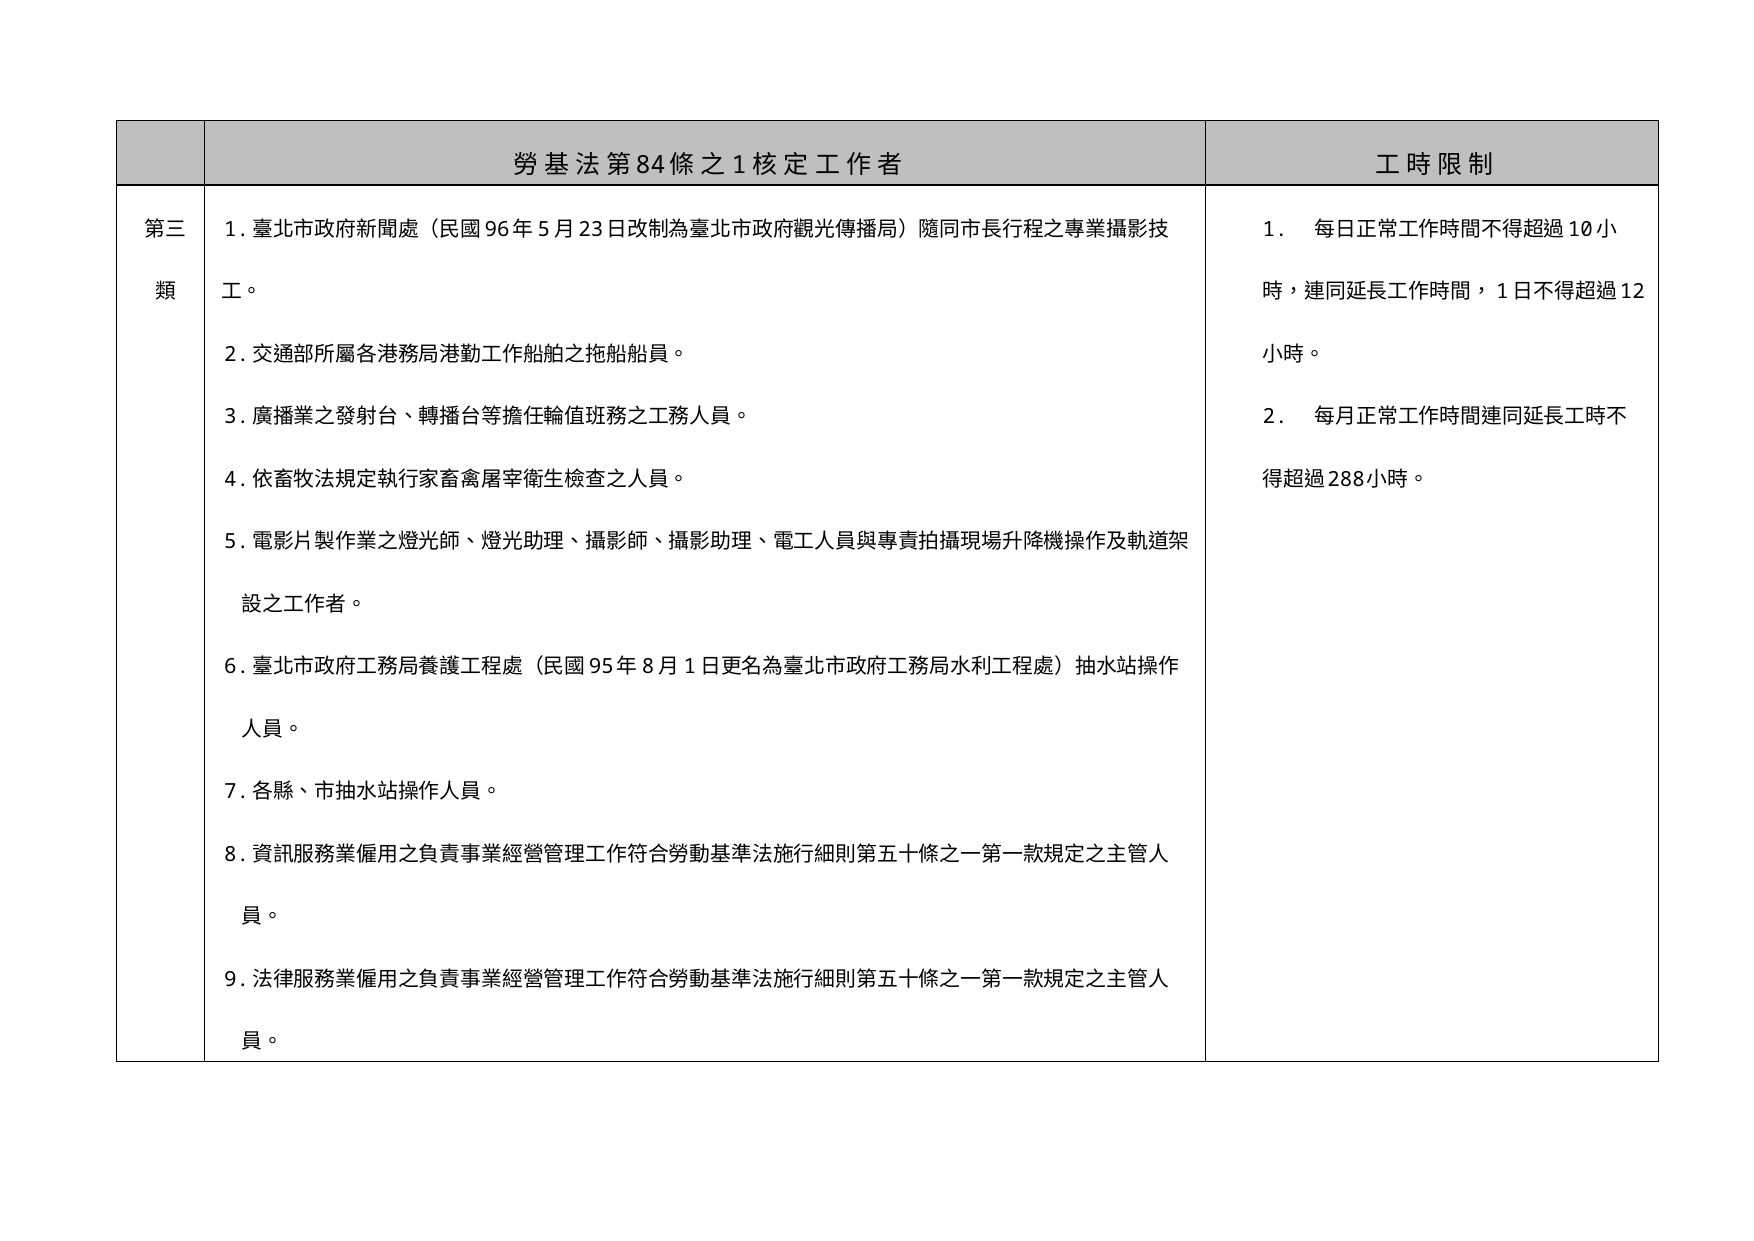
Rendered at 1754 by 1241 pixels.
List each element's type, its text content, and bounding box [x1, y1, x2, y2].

table_header 1.臺北市政府新聞處（民國96年5月23日改制為臺北市政府觀光傳播局）隨同市長行程之專業攝影技工。 2.交通部所屬各港務局港勤工作船舶之拖船船員。 3.廣播業之發射台、轉播台等擔任輪值班務之工務人員。 4.依畜牧法規定執行家畜禽屠宰衛生檢查之人員。 5.電影片製作業之燈光師、燈光助理、攝影師、攝影助理、電工人員與專責拍攝現場升降機操作及軌道架設之工作者。 6.臺北市政府工務局養護工程處（民國95年8月1日更名為臺北市政府工務局水利工程處）抽水站操作人員。 7.各縣、市抽水站操作人員。 8.資訊服務業僱用之負責事業經營管理工作符合勞動基準法施行細則第五十條之一第一款規定之主管人員。 9.法律服務業僱用之負責事業經營管理工作符合勞動基準法施行細則第五十條之一第一款規定之主管人員。 [205, 186, 1205, 1061]
table_header 第三類 [117, 186, 204, 1061]
table_header 每日正常工作時間不得超過10小時，連同延長工作時間，1日不得超過12小時。 每月正常工作時間連同延長工時不得超過288小時。 [1206, 186, 1658, 1061]
table_cell 勞基法第84條之1核定工作者 [205, 121, 1205, 184]
table_cell 工時限制 [1206, 121, 1658, 184]
table_cell [117, 121, 204, 184]
